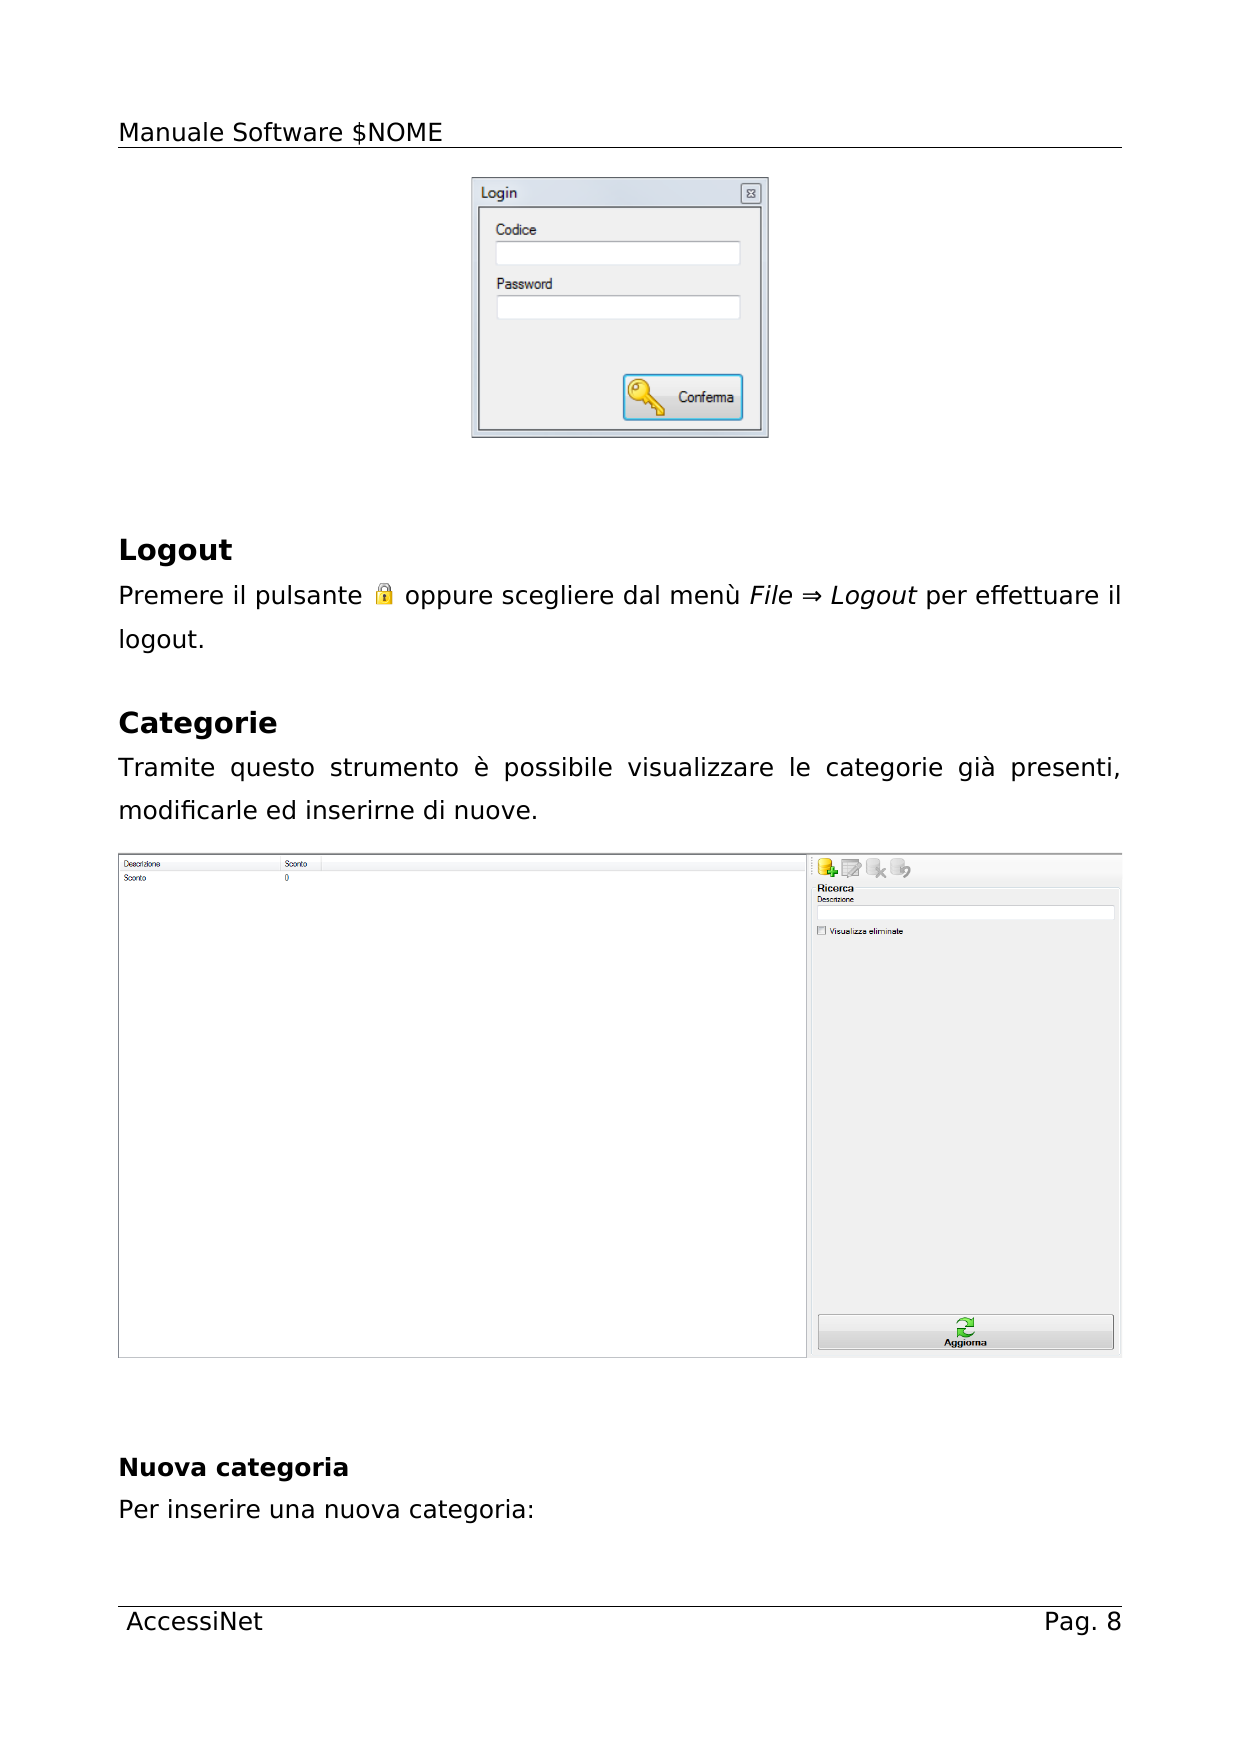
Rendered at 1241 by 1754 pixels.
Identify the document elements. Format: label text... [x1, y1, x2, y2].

text Premere il pulsante oppure scegliere dal menù File ⇒ Logout per effettuare il logout. [118, 579, 1122, 654]
picture [371, 579, 397, 605]
subtitle Nuova categoria [118, 1453, 1122, 1482]
picture [471, 177, 769, 438]
subtitle Categorie [118, 706, 1122, 740]
text Per inserire una nuova categoria: [118, 1495, 1122, 1524]
picture [118, 852, 1123, 1358]
text Tramite questo strumento è possibile visualizzare le categorie già presenti, modificarle ed inserirne di nuove. [118, 753, 1122, 826]
subtitle Logout [118, 533, 1122, 567]
